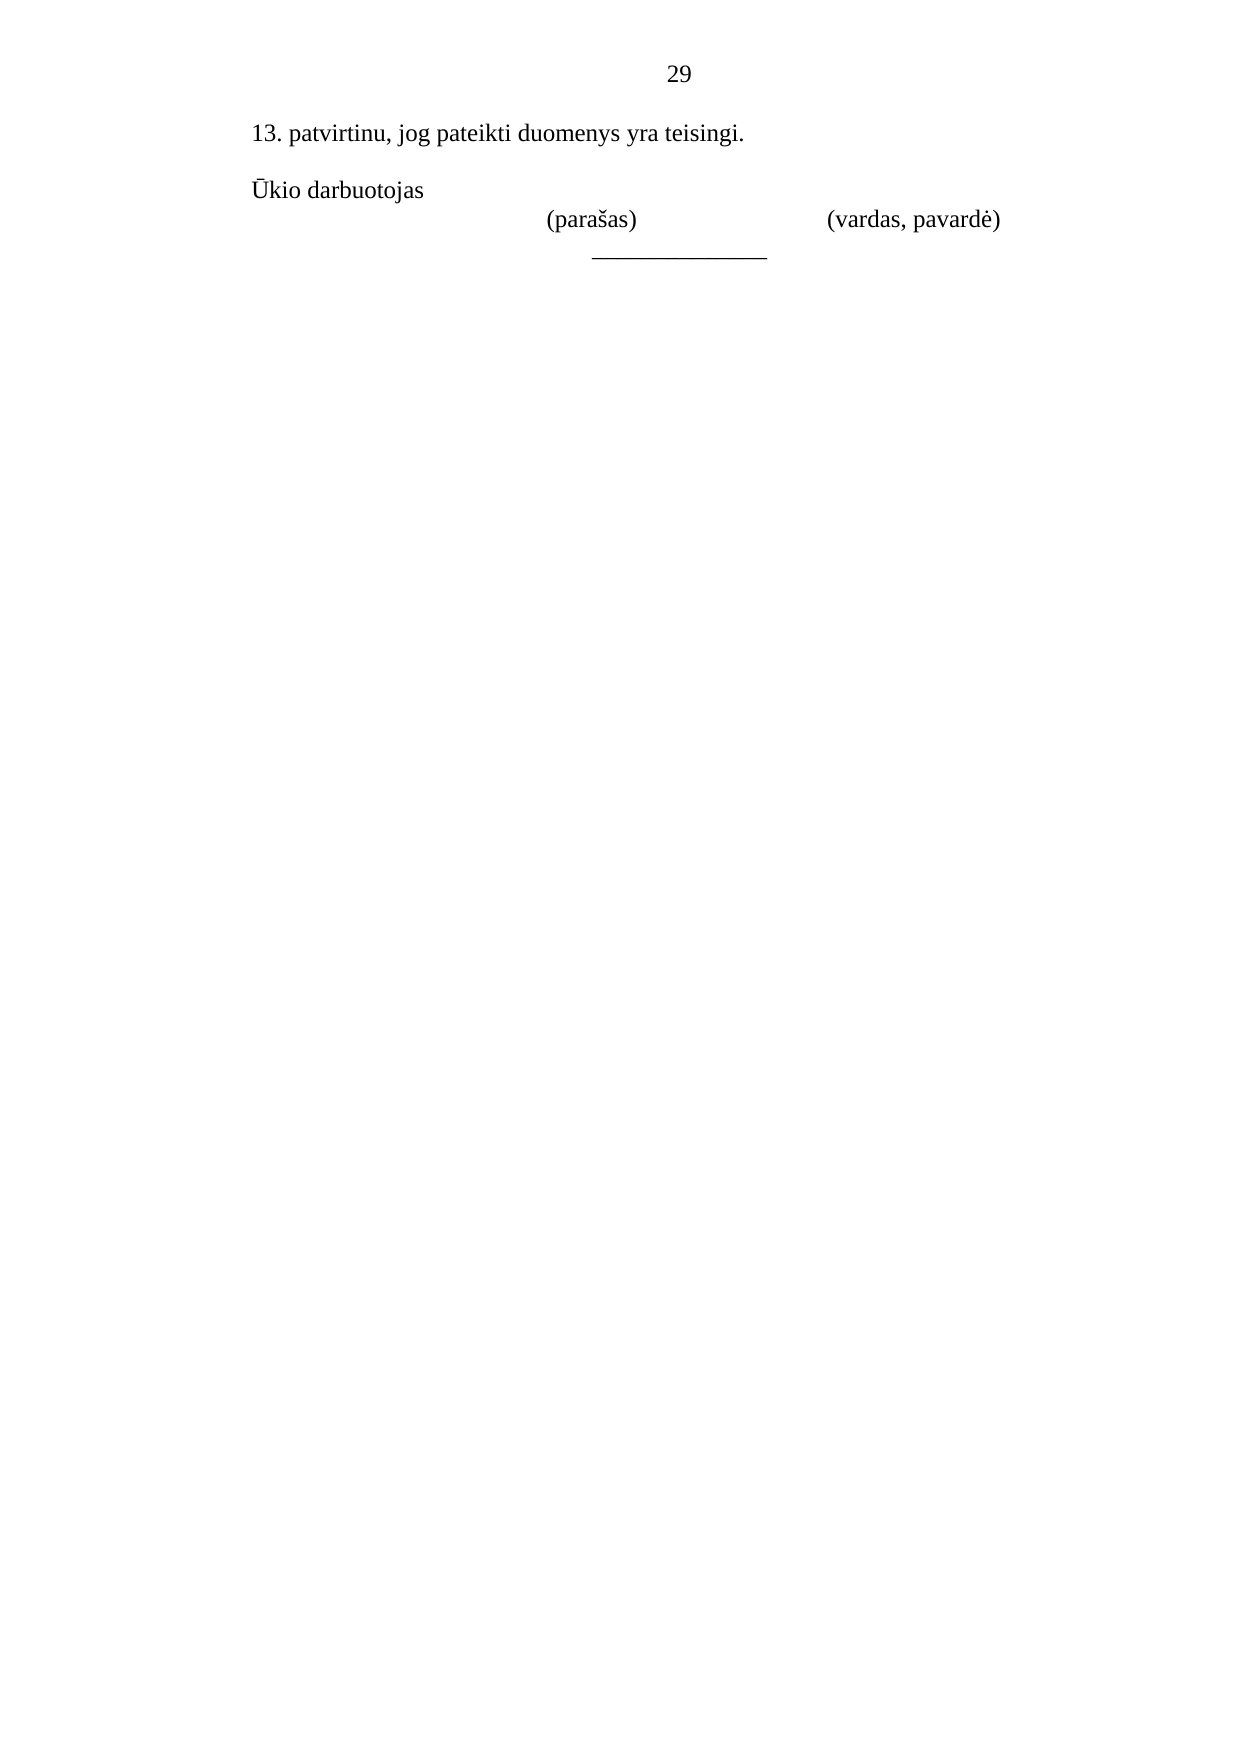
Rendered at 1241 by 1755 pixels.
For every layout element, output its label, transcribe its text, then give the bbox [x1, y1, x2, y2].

text 13. patvirtinu, jog pateikti duomenys yra teisingi. [177, 118, 1181, 147]
text Ūkio darbuotojas [177, 176, 1181, 204]
text (parašas) (vardas, pavardė) [472, 204, 1181, 233]
text ______________ [177, 233, 1181, 262]
